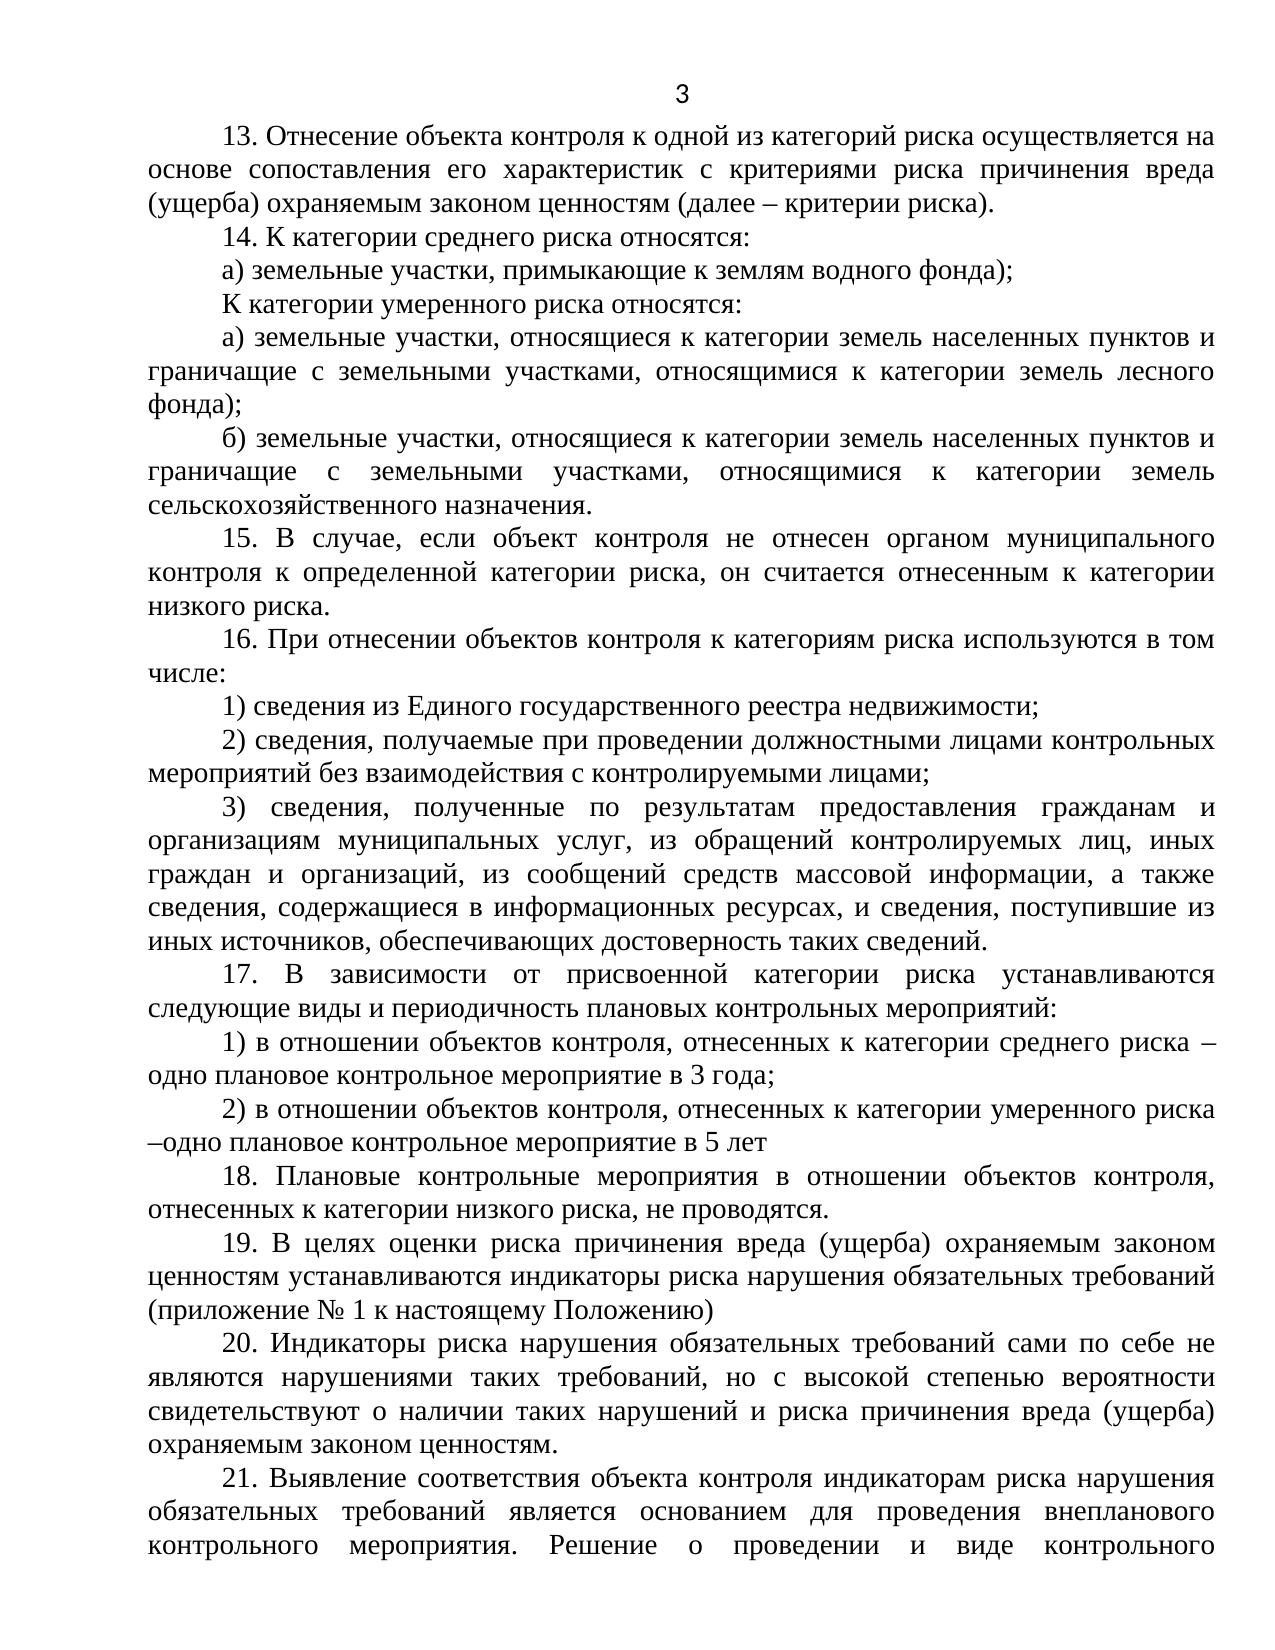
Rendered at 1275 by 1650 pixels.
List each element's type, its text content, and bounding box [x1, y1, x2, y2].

text 21. Выявление соответствия объекта контроля индикаторам риска нарушения обязательных требований является основанием для проведения внепланового контрольного мероприятия. Решение о проведении и виде контрольного [148, 1460, 1216, 1560]
text 18. Плановые контрольные мероприятия в отношении объектов контроля, отнесенных к категории низкого риска, не проводятся. [148, 1158, 1216, 1225]
text 3) сведения, полученные по результатам предоставления гражданам и организациям муниципальных услуг, из обращений контролируемых лиц, иных граждан и организаций, из сообщений средств массовой информации, а также сведения, содержащиеся в информационных ресурсах, и сведения, поступившие из иных источников, обеспечивающих достоверность таких сведений. [148, 789, 1216, 957]
text б) земельные участки, относящиеся к категории земель населенных пунктов и граничащие с земельными участками, относящимися к категории земель сельскохозяйственного назначения. [148, 420, 1216, 521]
text а) земельные участки, относящиеся к категории земель населенных пунктов и граничащие с земельными участками, относящимися к категории земель лесного фонда); [148, 319, 1216, 420]
text 13. Отнесение объекта контроля к одной из категорий риска осуществляется на основе сопоставления его характеристик с критериями риска причинения вреда (ущерба) охраняемым законом ценностям (далее – критерии риска). [148, 118, 1216, 219]
text 1) в отношении объектов контроля, отнесенных к категории среднего риска –одно плановое контрольное мероприятие в 3 года; [148, 1024, 1216, 1091]
text 16. При отнесении объектов контроля к категориям риска используются в том числе: [148, 621, 1216, 688]
text 20. Индикаторы риска нарушения обязательных требований сами по себе не являются нарушениями таких требований, но с высокой степенью вероятности свидетельствуют о наличии таких нарушений и риска причинения вреда (ущерба) охраняемым законом ценностям. [148, 1326, 1216, 1460]
text а) земельные участки, примыкающие к землям водного фонда); [148, 252, 1216, 286]
text 14. К категории среднего риска относятся: [148, 219, 1216, 252]
text 19. В целях оценки риска причинения вреда (ущерба) охраняемым законом ценностям устанавливаются индикаторы риска нарушения обязательных требований (приложение № 1 к настоящему Положению) [148, 1225, 1216, 1326]
text К категории умеренного риска относятся: [148, 286, 1216, 319]
text 17. В зависимости от присвоенной категории риска устанавливаются следующие виды и периодичность плановых контрольных мероприятий: [148, 957, 1216, 1024]
text 2) сведения, получаемые при проведении должностными лицами контрольных мероприятий без взаимодействия с контролируемыми лицами; [148, 722, 1216, 789]
text 1) сведения из Единого государственного реестра недвижимости; [148, 688, 1216, 722]
text 15. В случае, если объект контроля не отнесен органом муниципального контроля к определенной категории риска, он считается отнесенным к категории низкого риска. [148, 521, 1216, 621]
text 2) в отношении объектов контроля, отнесенных к категории умеренного риска –одно плановое контрольное мероприятие в 5 лет [148, 1091, 1216, 1158]
